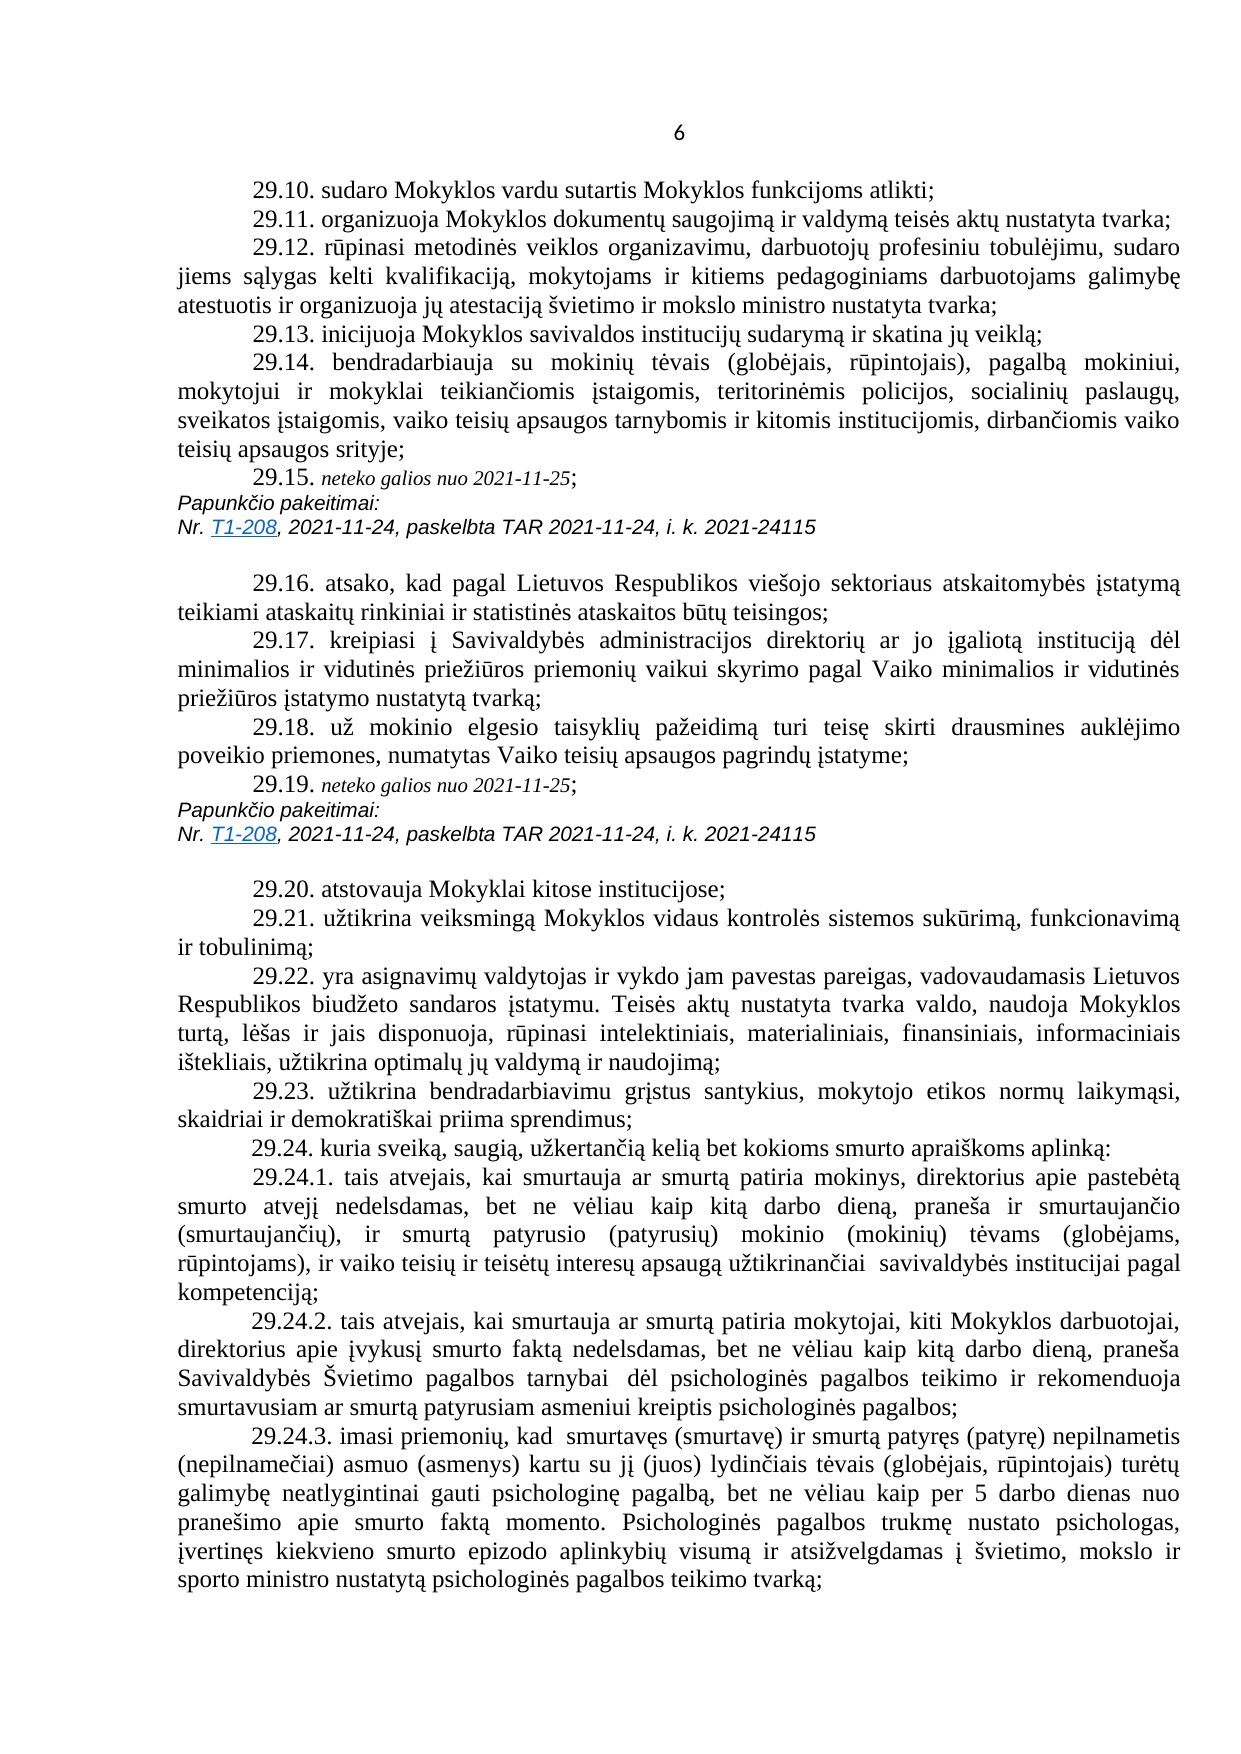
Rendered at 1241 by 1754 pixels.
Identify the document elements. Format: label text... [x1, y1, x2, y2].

text 29.19. neteko galios nuo 2021-11-25; [177, 769, 1181, 798]
text 29.23. užtikrina bendradarbiavimu grįstus santykius, mokytojo etikos normų laikymąsi, skaidriai ir demokratiškai priima sprendimus; [177, 1076, 1181, 1133]
text 29.24. kuria sveiką, saugią, užkertančią kelią bet kokioms smurto apraiškoms aplinką: [177, 1133, 1181, 1162]
text 29.14. bendradarbiauja su mokinių tėvais (globėjais, rūpintojais), pagalbą mokiniui, mokytojui ir mokyklai teikiančiomis įstaigomis, teritorinėmis policijos, socialinių paslaugų, sveikatos įstaigomis, vaiko teisių apsaugos tarnybomis ir kitomis institucijomis, dirbančiomis vaiko teisių apsaugos srityje; [177, 347, 1181, 462]
text 29.24.3. imasi priemonių, kad smurtavęs (smurtavę) ir smurtą patyręs (patyrę) nepilnametis (nepilnamečiai) asmuo (asmenys) kartu su jį (juos) lydinčiais tėvais (globėjais, rūpintojais) turėtų galimybę neatlygintinai gauti psichologinę pagalbą, bet ne vėliau kaip per 5 darbo dienas nuo pranešimo apie smurto faktą momento. Psichologinės pagalbos trukmę nustato psichologas, įvertinęs kiekvieno smurto epizodo aplinkybių visumą ir atsižvelgdamas į švietimo, mokslo ir sporto ministro nustatytą psichologinės pagalbos teikimo tvarką; [177, 1421, 1181, 1593]
text 29.22. yra asignavimų valdytojas ir vykdo jam pavestas pareigas, vadovaudamasis Lietuvos Respublikos biudžeto sandaros įstatymu. Teisės aktų nustatyta tvarka valdo, naudoja Mokyklos turtą, lėšas ir jais disponuoja, rūpinasi intelektiniais, materialiniais, finansiniais, informaciniais ištekliais, užtikrina optimalų jų valdymą ir naudojimą; [177, 961, 1181, 1076]
text Papunkčio pakeitimai: [177, 798, 1181, 822]
text 29.11. organizuoja Mokyklos dokumentų saugojimą ir valdymą teisės aktų nustatyta tvarka; [177, 204, 1181, 232]
text 29.17. kreipiasi į Savivaldybės administracijos direktorių ar jo įgaliotą instituciją dėl minimalios ir vidutinės priežiūros priemonių vaikui skyrimo pagal Vaiko minimalios ir vidutinės priežiūros įstatymo nustatytą tvarką; [177, 625, 1181, 712]
text 29.18. už mokinio elgesio taisyklių pažeidimą turi teisę skirti drausmines auklėjimo poveikio priemones, numatytas Vaiko teisių apsaugos pagrindų įstatyme; [177, 712, 1181, 769]
text Nr. T1-208, 2021-11-24, paskelbta TAR 2021-11-24, i. k. 2021-24115 [177, 822, 1181, 846]
text 29.10. sudaro Mokyklos vardu sutartis Mokyklos funkcijoms atlikti; [177, 175, 1181, 204]
text 29.13. inicijuoja Mokyklos savivaldos institucijų sudarymą ir skatina jų veiklą; [177, 319, 1181, 347]
text Papunkčio pakeitimai: [177, 491, 1181, 515]
text 29.24.1. tais atvejais, kai smurtauja ar smurtą patiria mokinys, direktorius apie pastebėtą smurto atvejį nedelsdamas, bet ne vėliau kaip kitą darbo dieną, praneša ir smurtaujančio (smurtaujančių), ir smurtą patyrusio (patyrusių) mokinio (mokinių) tėvams (globėjams, rūpintojams), ir vaiko teisių ir teisėtų interesų apsaugą užtikrinančiai savivaldybės institucijai pagal kompetenciją; [177, 1162, 1181, 1306]
text 29.12. rūpinasi metodinės veiklos organizavimu, darbuotojų profesiniu tobulėjimu, sudaro jiems sąlygas kelti kvalifikaciją, mokytojams ir kitiems pedagoginiams darbuotojams galimybę atestuotis ir organizuoja jų atestaciją švietimo ir mokslo ministro nustatyta tvarka; [177, 232, 1181, 319]
text 29.16. atsako, kad pagal Lietuvos Respublikos viešojo sektoriaus atskaitomybės įstatymą teikiami ataskaitų rinkiniai ir statistinės ataskaitos būtų teisingos; [177, 568, 1181, 625]
text 29.24.2. tais atvejais, kai smurtauja ar smurtą patiria mokytojai, kiti Mokyklos darbuotojai, direktorius apie įvykusį smurto faktą nedelsdamas, bet ne vėliau kaip kitą darbo dieną, praneša Savivaldybės Švietimo pagalbos tarnybai dėl psichologinės pagalbos teikimo ir rekomenduoja smurtavusiam ar smurtą patyrusiam asmeniui kreiptis psichologinės pagalbos; [177, 1306, 1181, 1421]
text 29.15. neteko galios nuo 2021-11-25; [177, 462, 1181, 491]
text Nr. T1-208, 2021-11-24, paskelbta TAR 2021-11-24, i. k. 2021-24115 [177, 515, 1181, 539]
text 29.20. atstovauja Mokyklai kitose institucijose; [177, 874, 1181, 903]
text 29.21. užtikrina veiksmingą Mokyklos vidaus kontrolės sistemos sukūrimą, funkcionavimą ir tobulinimą; [177, 903, 1181, 961]
